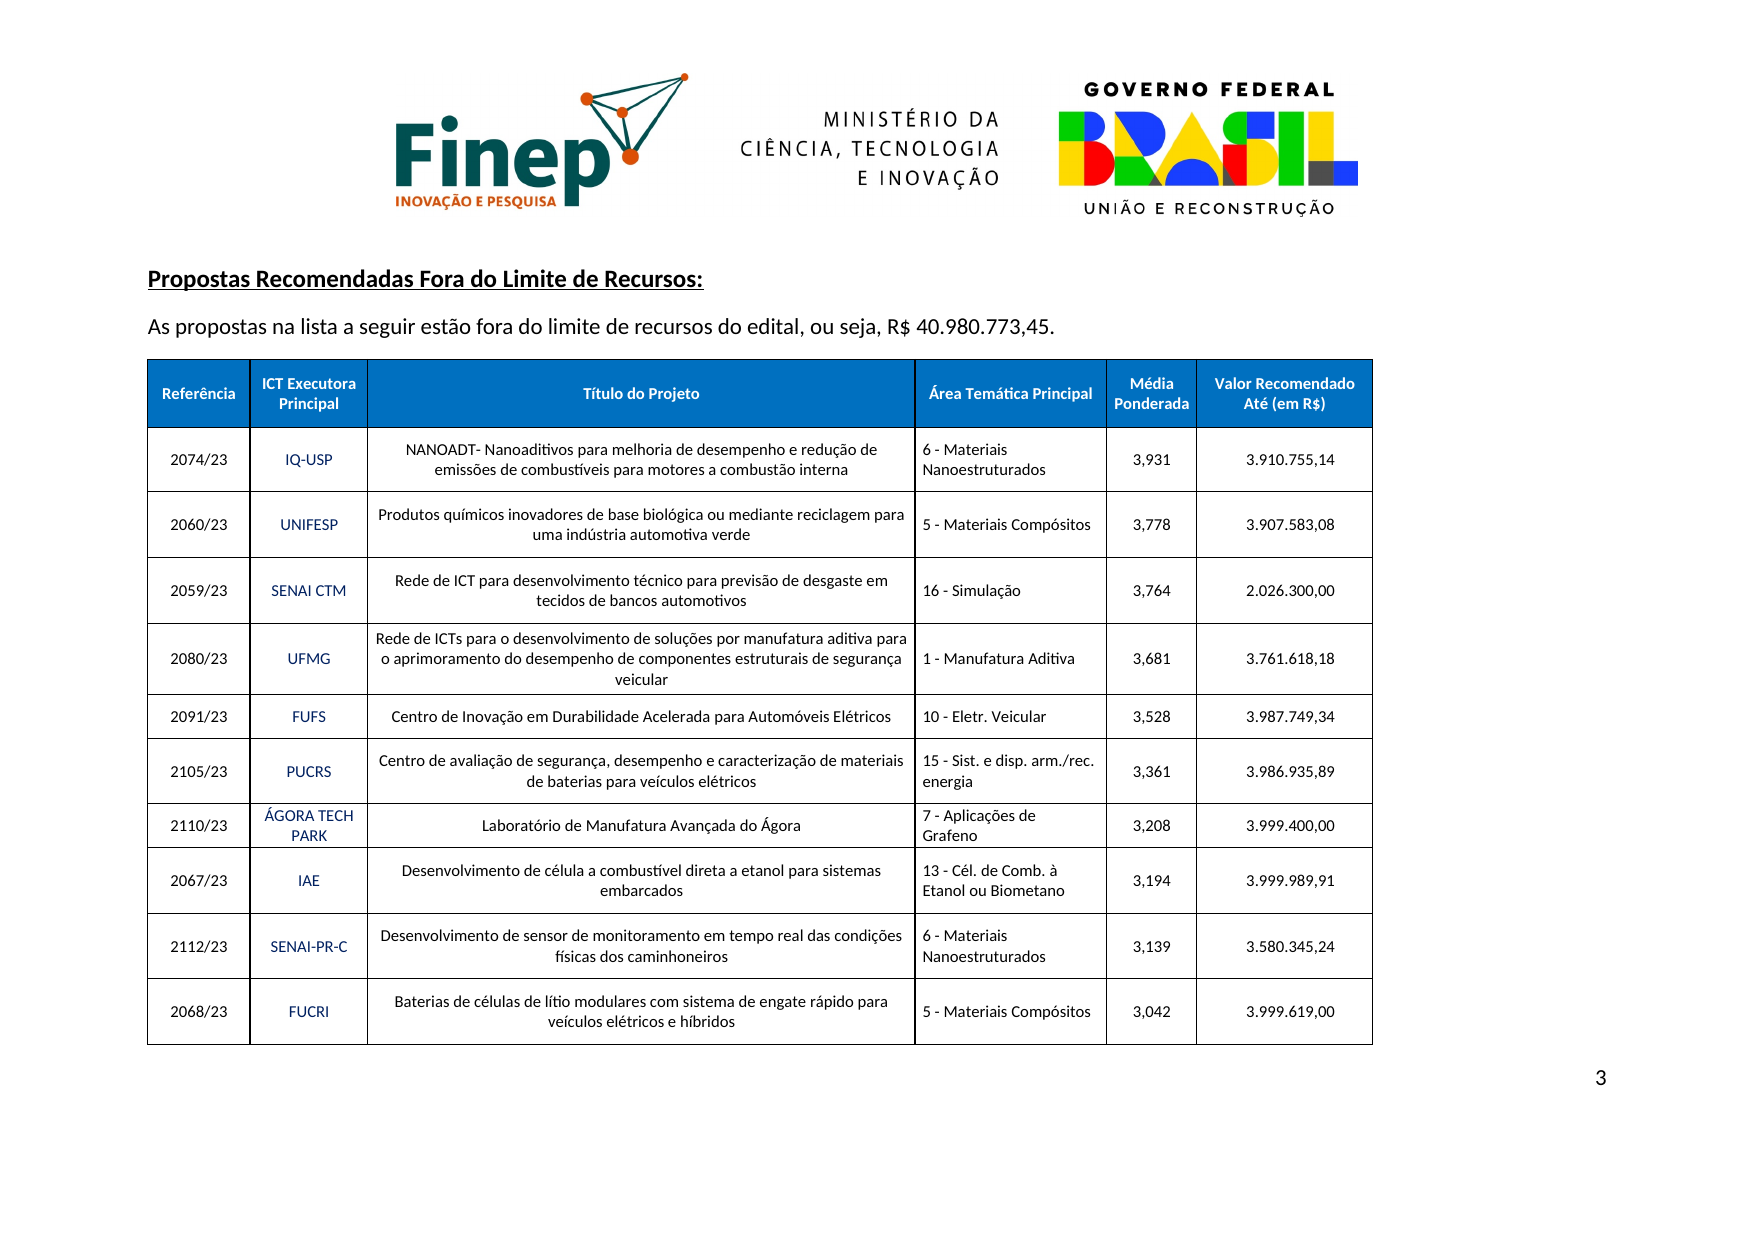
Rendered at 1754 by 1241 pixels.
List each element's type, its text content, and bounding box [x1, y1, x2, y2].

table_header Referência [148, 360, 249, 427]
table_header Valor Recomendado Até (em R$) [1197, 360, 1372, 427]
table_cell Centro de avaliação de segurança, desempenho e caracterização de materiais de baterias para veículos elétricos [368, 739, 914, 803]
table_cell Laboratório de Manufatura Avançada do Ágora [368, 804, 914, 847]
table_cell [1373, 427, 1394, 491]
table_header [1373, 359, 1394, 406]
table_cell 3.999.619,00 [1197, 979, 1372, 1044]
table_cell 3,681 [1107, 624, 1196, 694]
table_cell 3,042 [1107, 979, 1196, 1044]
table_header ICT Executora Principal [251, 360, 367, 427]
table_cell 3,194 [1107, 848, 1196, 913]
table_cell 2059/23 [148, 558, 249, 622]
table_cell 3.986.935,89 [1197, 739, 1372, 803]
table_cell 3,778 [1107, 492, 1196, 557]
table_cell [1373, 623, 1394, 694]
table_cell [1373, 406, 1394, 427]
table_cell 6 - Materiais Nanoestruturados [916, 428, 1106, 491]
table_header Título do Projeto [368, 360, 914, 427]
table_cell 2105/23 [148, 739, 249, 803]
table_cell Desenvolvimento de sensor de monitoramento em tempo real das condições físicas dos caminhoneiros [368, 914, 914, 978]
table_cell Desenvolvimento de célula a combustível direta a etanol para sistemas embarcados [368, 848, 914, 913]
table_cell FUCRI [251, 979, 367, 1044]
table_cell 2112/23 [148, 914, 249, 978]
table_cell [1373, 694, 1394, 738]
table_cell 3,764 [1107, 558, 1196, 622]
table_cell 3.999.400,00 [1197, 804, 1372, 847]
table_cell 7 - Aplicações de Grafeno [916, 804, 1106, 847]
table_cell 5 - Materiais Compósitos [916, 492, 1106, 557]
text Propostas Recomendadas Fora do Limite de Recursos: [148, 263, 1606, 293]
table_cell [1373, 557, 1394, 622]
table_header Média Ponderada [1107, 360, 1196, 427]
table_cell Centro de Inovação em Durabilidade Acelerada para Automóveis Elétricos [368, 695, 914, 738]
table_cell 3.999.989,91 [1197, 848, 1372, 913]
table_cell [1373, 738, 1394, 803]
table_cell 2068/23 [148, 979, 249, 1044]
table_header Área Temática Principal [916, 360, 1106, 427]
table_cell 10 - Eletr. Veicular [916, 695, 1106, 738]
table_cell [1373, 978, 1394, 1044]
table_cell 3,139 [1107, 914, 1196, 978]
table_cell 6 - Materiais Nanoestruturados [916, 914, 1106, 978]
table_cell 2.026.300,00 [1197, 558, 1372, 622]
table_cell IAE [251, 848, 367, 913]
table_cell PUCRS [251, 739, 367, 803]
table_cell ÁGORA TECH PARK [251, 804, 367, 847]
table_cell 2080/23 [148, 624, 249, 694]
table_cell 1 - Manufatura Aditiva [916, 624, 1106, 694]
table_cell UNIFESP [251, 492, 367, 557]
table_cell 3,528 [1107, 695, 1196, 738]
table_cell Baterias de células de lítio modulares com sistema de engate rápido para veículos elétricos e híbridos [368, 979, 914, 1044]
table_cell Rede de ICT para desenvolvimento técnico para previsão de desgaste em tecidos de bancos automotivos [368, 558, 914, 622]
table_cell 3.987.749,34 [1197, 695, 1372, 738]
table_cell 2060/23 [148, 492, 249, 557]
table_cell Produtos químicos inovadores de base biológica ou mediante reciclagem para uma indústria automotiva verde [368, 492, 914, 557]
table_cell 3.907.583,08 [1197, 492, 1372, 557]
table_cell 13 - Cél. de Comb. à Etanol ou Biometano [916, 848, 1106, 913]
table_cell Rede de ICTs para o desenvolvimento de soluções por manufatura aditiva para o aprimoramento do desempenho de componentes estruturais de segurança veicular [368, 624, 914, 694]
table_cell 3.580.345,24 [1197, 914, 1372, 978]
table_cell FUFS [251, 695, 367, 738]
table_cell SENAI CTM [251, 558, 367, 622]
table_cell [1373, 913, 1394, 978]
table_cell 2067/23 [148, 848, 249, 913]
table_cell NANOADT- Nanoaditivos para melhoria de desempenho e redução de emissões de combustíveis para motores a combustão interna [368, 428, 914, 491]
table_cell 2091/23 [148, 695, 249, 738]
text As propostas na lista a seguir estão fora do limite de recursos do edital, ou seja, R$ 40.980.773,45. [148, 312, 1606, 340]
table_cell 3.761.618,18 [1197, 624, 1372, 694]
table_cell UFMG [251, 624, 367, 694]
table_cell 16 - Simulação [916, 558, 1106, 622]
table_cell 3.910.755,14 [1197, 428, 1372, 491]
table_cell SENAI-PR-C [251, 914, 367, 978]
table_cell IQ-USP [251, 428, 367, 491]
table_cell [1373, 491, 1394, 557]
table_cell 15 - Sist. e disp. arm./rec. energia [916, 739, 1106, 803]
table_cell 2110/23 [148, 804, 249, 847]
table_cell [1373, 847, 1394, 913]
table_cell 3,361 [1107, 739, 1196, 803]
table_cell 3,208 [1107, 804, 1196, 847]
table_cell 3,931 [1107, 428, 1196, 491]
table_cell 5 - Materiais Compósitos [916, 979, 1106, 1044]
table_cell 2074/23 [148, 428, 249, 491]
table_cell [1373, 803, 1394, 847]
